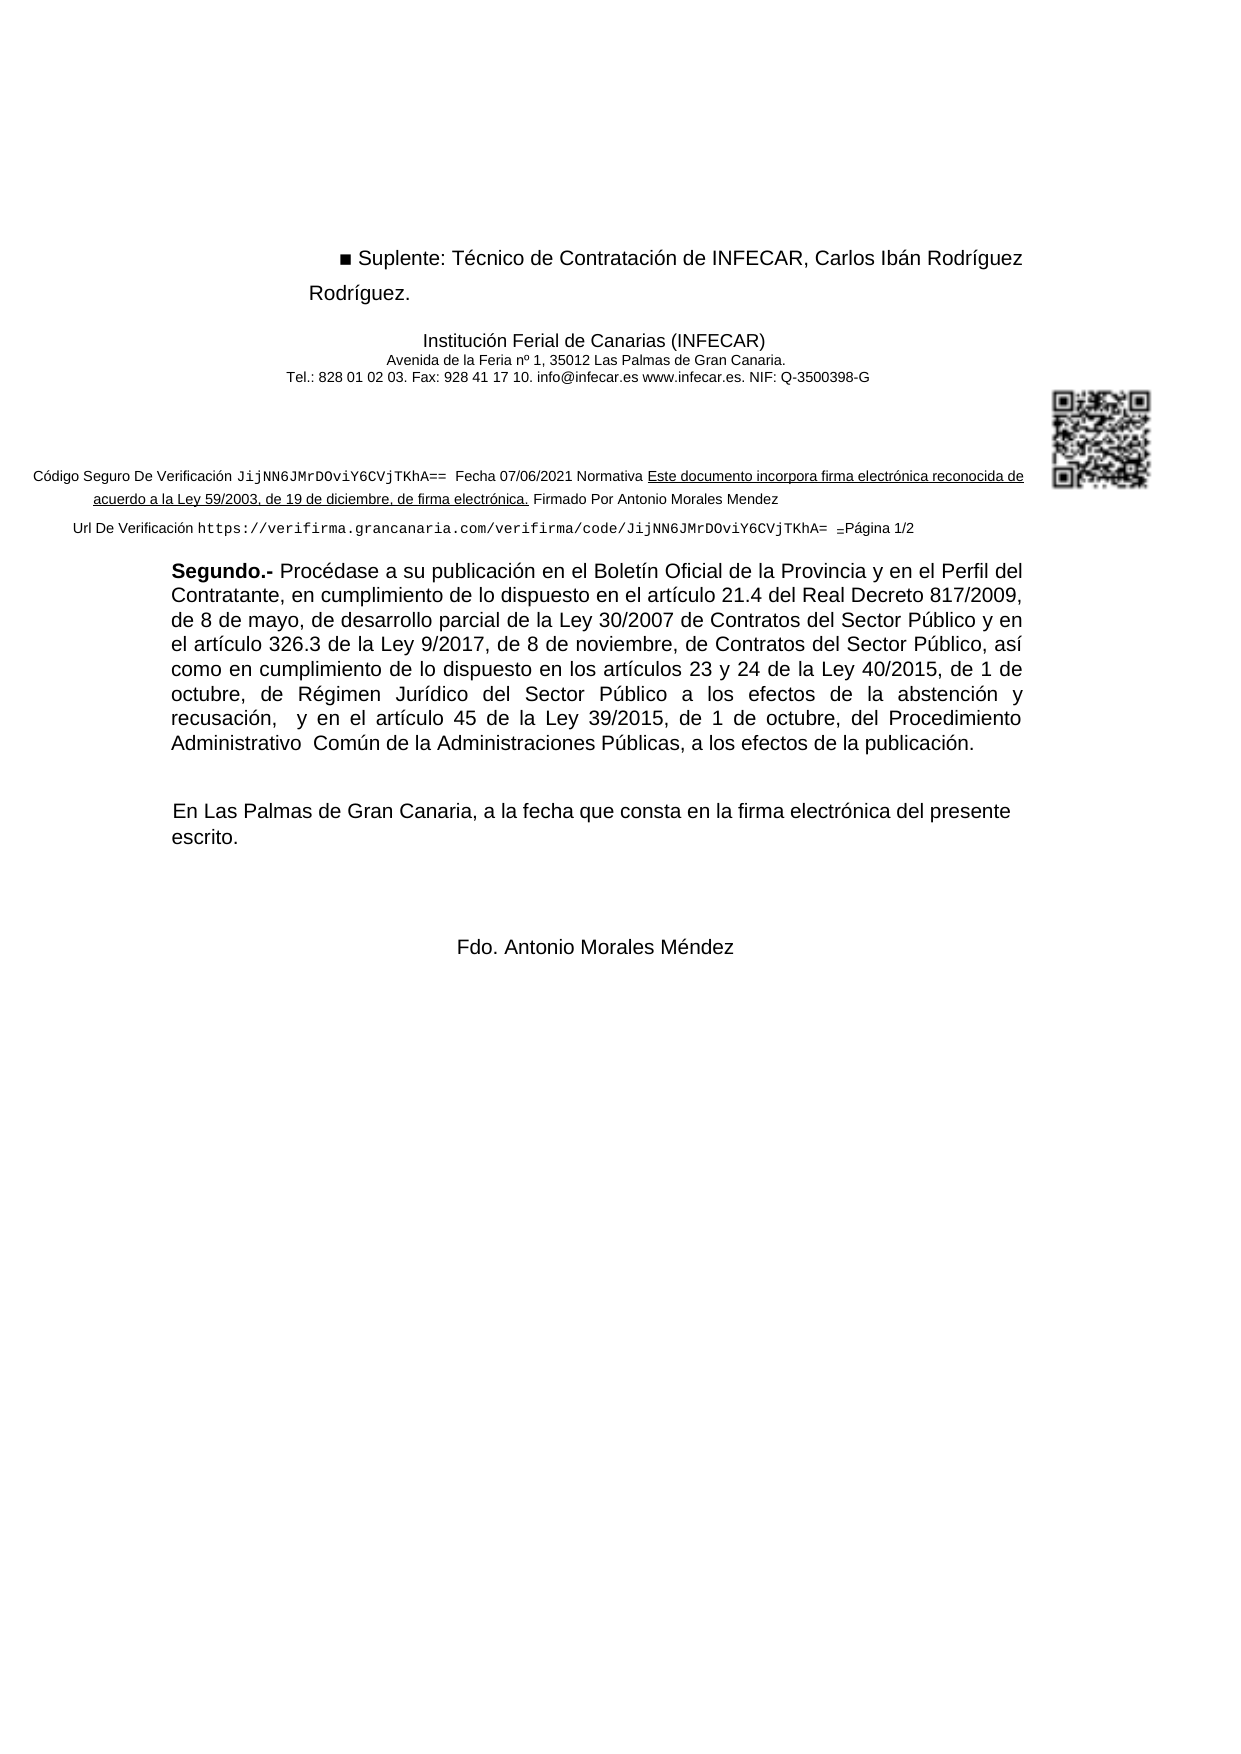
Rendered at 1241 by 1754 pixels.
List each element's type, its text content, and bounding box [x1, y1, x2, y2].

text Segundo.- Procédase a su publicación en el Boletín Oficial de la Provincia y en el Perfil del Contratante, en cumplimiento de lo dispuesto en el artículo 21.4 del Real Decreto 817/2009, de 8 de mayo, de desarrollo parcial de la Ley 30/2007 de Contratos del Sector Público y en el artículo 326.3 de la Ley 9/2017, de 8 de noviembre, de Contratos del Sector Público, así como en cumplimiento de lo dispuesto en los artículos 23 y 24 de la Ley 40/2015, de 1 de octubre, de Régimen Jurídico del Sector Público a los efectos de la abstención y recusación, y en el artículo 45 de la Ley 39/2015, de 1 de octubre, del Procedimiento Administrativo Común de la Administraciones Públicas, a los efectos de la publicación. [171, 558, 1024, 754]
text En Las Palmas de Gran Canaria, a la fecha que consta en la firma electrónica del presente escrito. [171, 799, 1023, 849]
text Url De Verificación https://verifirma.grancanaria.com/verifirma/code/JijNN6JMrDOviY6CVjTKhA= =Página 1/2 [73, 513, 1051, 541]
text Institución Ferial de Canarias (INFECAR) [423, 330, 1219, 352]
picture [1042, 380, 1162, 500]
text Avenida de la Feria nº 1, 35012 Las Palmas de Gran Canaria. [386, 352, 1219, 368]
text Tel.: 828 01 02 03. Fax: 928 41 17 10. info@infecar.es www.infecar.es. NIF: Q-3500398-G [286, 368, 1219, 385]
text Fdo. Antonio Morales Méndez [457, 934, 1219, 958]
text ▪ Suplente: Técnico de Contratación de INFECAR, Carlos Ibán Rodríguez [33, 234, 1023, 277]
text Rodríguez. [309, 280, 1219, 304]
text Código Seguro De Verificación JijNN6JMrDOviY6CVjTKhA== Fecha 07/06/2021 Normativa Este documento incorpora firma electrónica reconocida de acuerdo a la Ley 59/2003, de 19 de diciembre, de firma electrónica. Firmado Por Antonio Morales Mendez [33, 467, 1078, 507]
